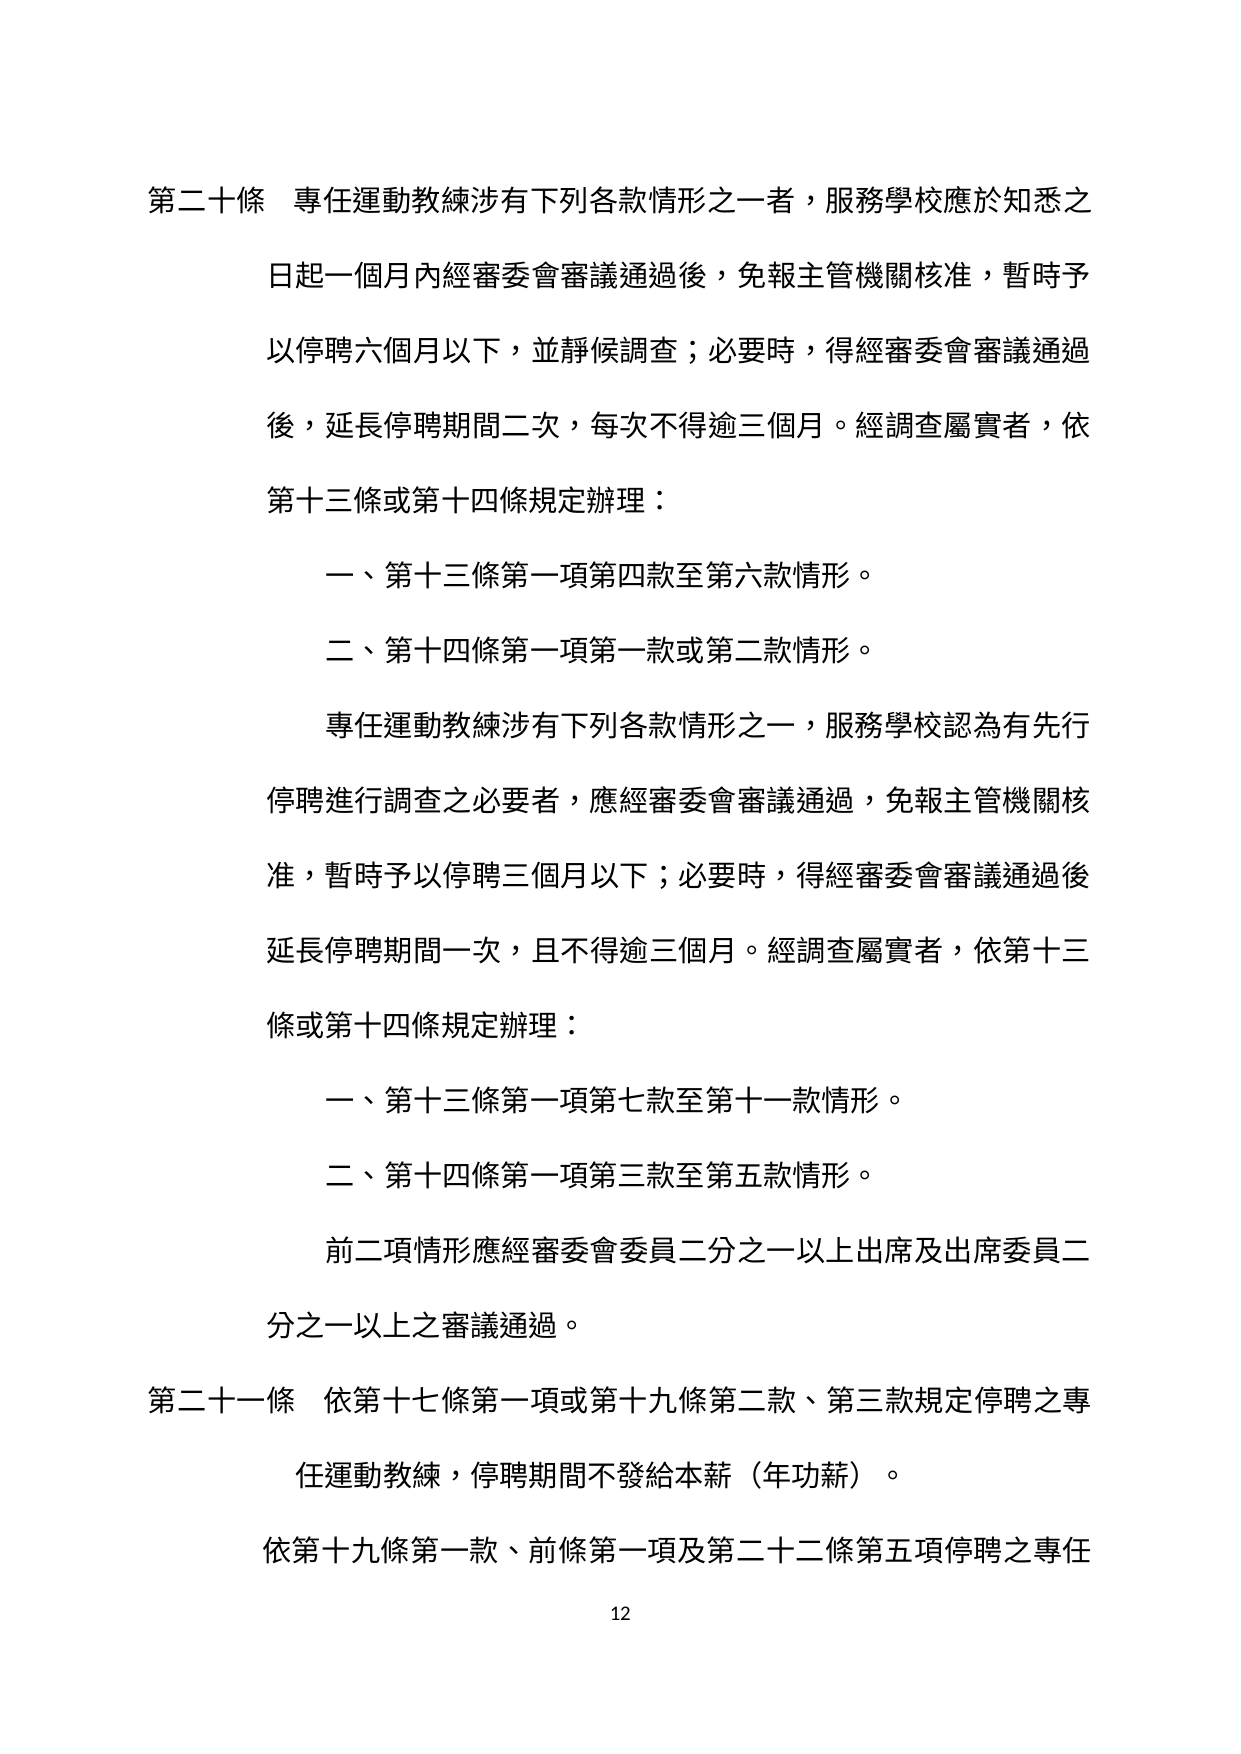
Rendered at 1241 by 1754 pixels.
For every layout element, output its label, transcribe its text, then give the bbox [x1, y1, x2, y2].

text 第二十一條 依第十七條第一項或第十九條第二款、第三款規定停聘之專任運動教練，停聘期間不發給本薪（年功薪）。 [148, 1361, 1092, 1511]
text 依第十九條第一款、前條第一項及第二十二條第五項停聘之專任 [148, 1511, 1092, 1586]
list 第十四條第一項第三款至第五款情形。 [325, 1136, 1092, 1211]
list 第十四條第一項第一款或第二款情形。 [325, 611, 1092, 686]
text 第二十條 專任運動教練涉有下列各款情形之一者，服務學校應於知悉之日起一個月內經審委會審議通過後，免報主管機關核准，暫時予以停聘六個月以下，並靜候調查；必要時，得經審委會審議通過後，延長停聘期間二次，每次不得逾三個月。經調查屬實者，依第十三條或第十四條規定辦理： [148, 161, 1092, 536]
text 前二項情形應經審委會委員二分之一以上出席及出席委員二分之一以上之審議通過。 [266, 1211, 1092, 1361]
list 第十三條第一項第四款至第六款情形。 [325, 536, 1092, 611]
list 第十三條第一項第七款至第十一款情形。 [325, 1061, 1092, 1136]
text 專任運動教練涉有下列各款情形之一，服務學校認為有先行停聘進行調查之必要者，應經審委會審議通過，免報主管機關核准，暫時予以停聘三個月以下；必要時，得經審委會審議通過後，延長停聘期間一次，且不得逾三個月。經調查屬實者，依第十三條或第十四條規定辦理： [266, 686, 1092, 1061]
